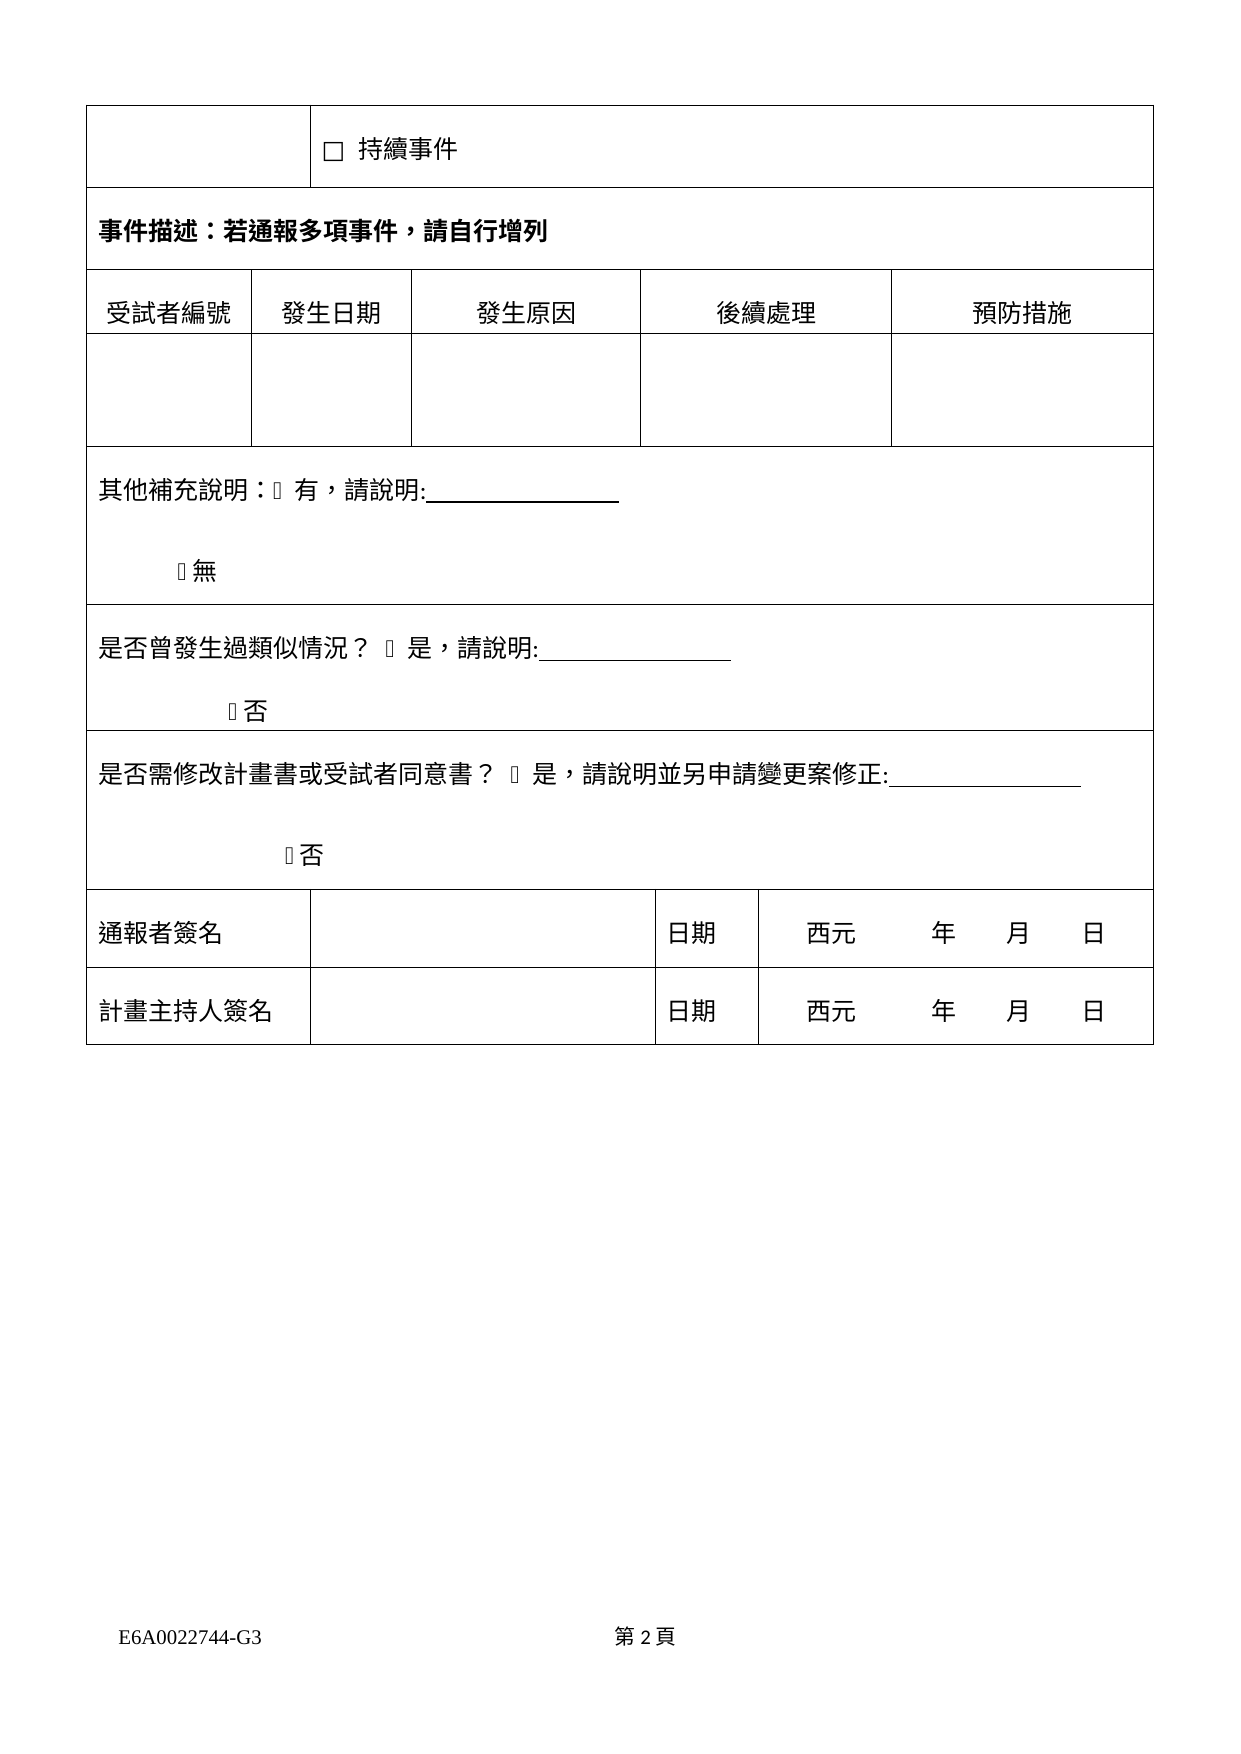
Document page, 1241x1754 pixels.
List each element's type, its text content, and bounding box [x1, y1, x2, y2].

table_cell 受試者編號 [87, 270, 251, 333]
table_cell 計畫主持人簽名 [87, 968, 310, 1044]
table_cell 通報者簽名 [87, 890, 310, 967]
table_cell [87, 334, 251, 446]
table_cell 其他補充說明： 有，請說明:  無 [87, 447, 1153, 604]
table_cell 是否曾發生過類似情況？  是，請說明:  否 [87, 605, 1153, 730]
table_cell 發生原因 [412, 270, 640, 333]
table_cell 後續處理 [641, 270, 891, 333]
table_cell 西元 年 月 日 [759, 968, 1153, 1044]
table_cell 發生日期 [252, 270, 411, 333]
table_cell 是否需修改計畫書或受試者同意書？  是，請說明並另申請變更案修正:  否 [87, 731, 1153, 889]
table_cell [892, 334, 1153, 446]
table_cell [311, 890, 655, 967]
table_cell 日期 [656, 890, 758, 967]
table_cell 日期 [656, 968, 758, 1044]
table_cell 西元 年 月 日 [759, 890, 1153, 967]
table_cell [87, 106, 310, 187]
table_cell 輕微事件 (此事件對受試者權益、安全以及試驗數據的正確完整性、可信度沒有顯著影響) 嚴重事件(此事件對受試者權益、安全以及試驗數據的正確完整性、可信度有顯著影響) 持續事件 [311, 106, 1153, 187]
table_cell [311, 968, 655, 1044]
table_cell [252, 334, 411, 446]
table_cell 事件描述：若通報多項事件，請自行增列 [87, 188, 1153, 269]
table_cell [641, 334, 891, 446]
table_cell [412, 334, 640, 446]
table_cell 預防措施 [892, 270, 1153, 333]
